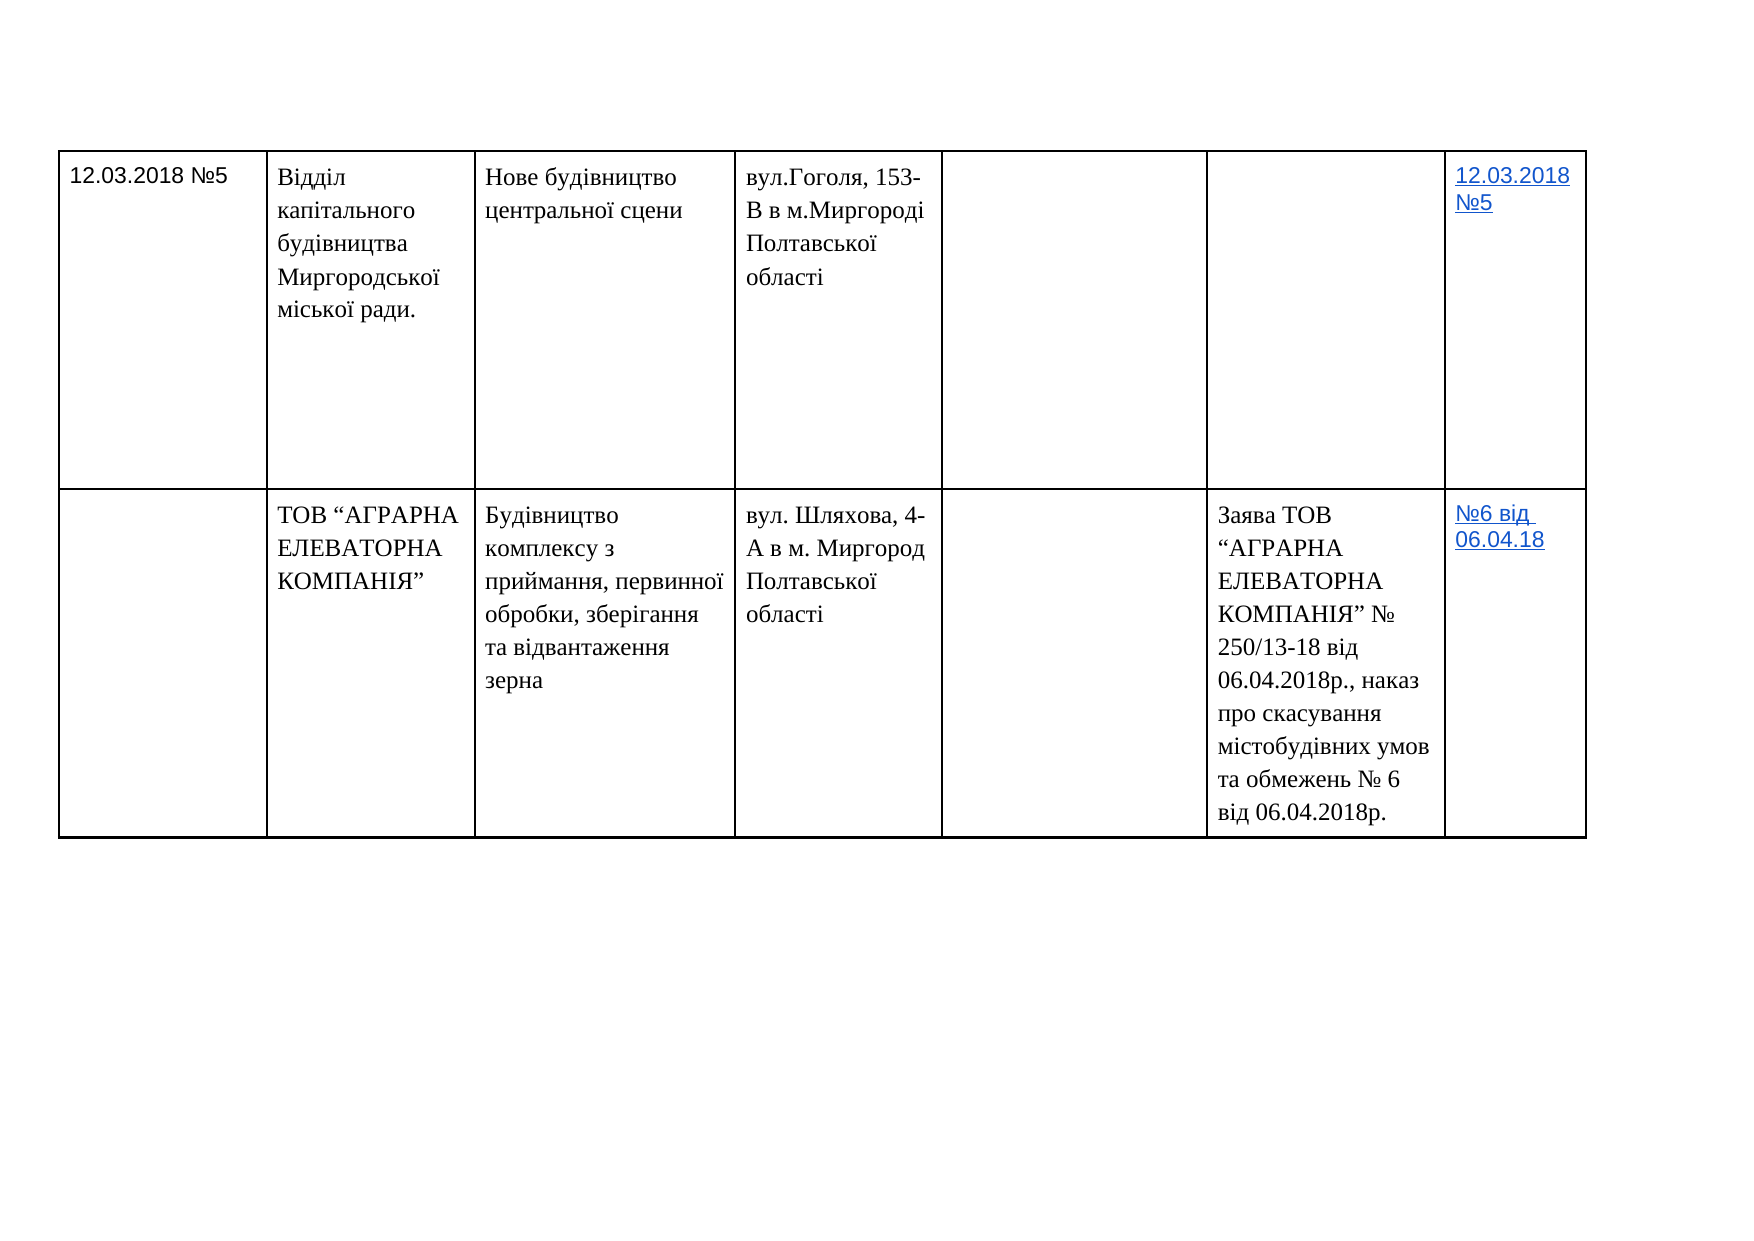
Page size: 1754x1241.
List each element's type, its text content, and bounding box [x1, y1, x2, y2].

table_cell Заява ТОВ “АГРАРНА ЕЛЕВАТОРНА КОМПАНІЯ” № 250/13-18 від 06.04.2018р., наказ про скасування містобудівних умов та обмежень № 6 від 06.04.2018р. [1208, 490, 1444, 836]
table_cell Будівництво комплексу з приймання, первинної обробки, зберігання та відвантаження зерна [476, 490, 734, 836]
table_cell [60, 490, 266, 836]
table_header вул.Гоголя, 153-В в м.Миргороді Полтавської області [736, 152, 941, 487]
table_header Відділ капітального будівництва Миргородської міської ради. [268, 152, 474, 487]
table_header 12.03.2018 №5 [60, 152, 266, 487]
table_cell [943, 490, 1206, 836]
table_header 12.03.2018 №5 [1446, 152, 1585, 487]
table_cell вул. Шляхова, 4-А в м. Миргород Полтавської області [736, 490, 941, 836]
table_header Нове будівництво центральної сцени [476, 152, 734, 487]
table_header [943, 152, 1206, 487]
table_header [1208, 152, 1444, 487]
table_cell ТОВ “АГРАРНА ЕЛЕВАТОРНА КОМПАНІЯ” [268, 490, 474, 836]
table_cell №6 від 06.04.18 [1446, 490, 1585, 836]
